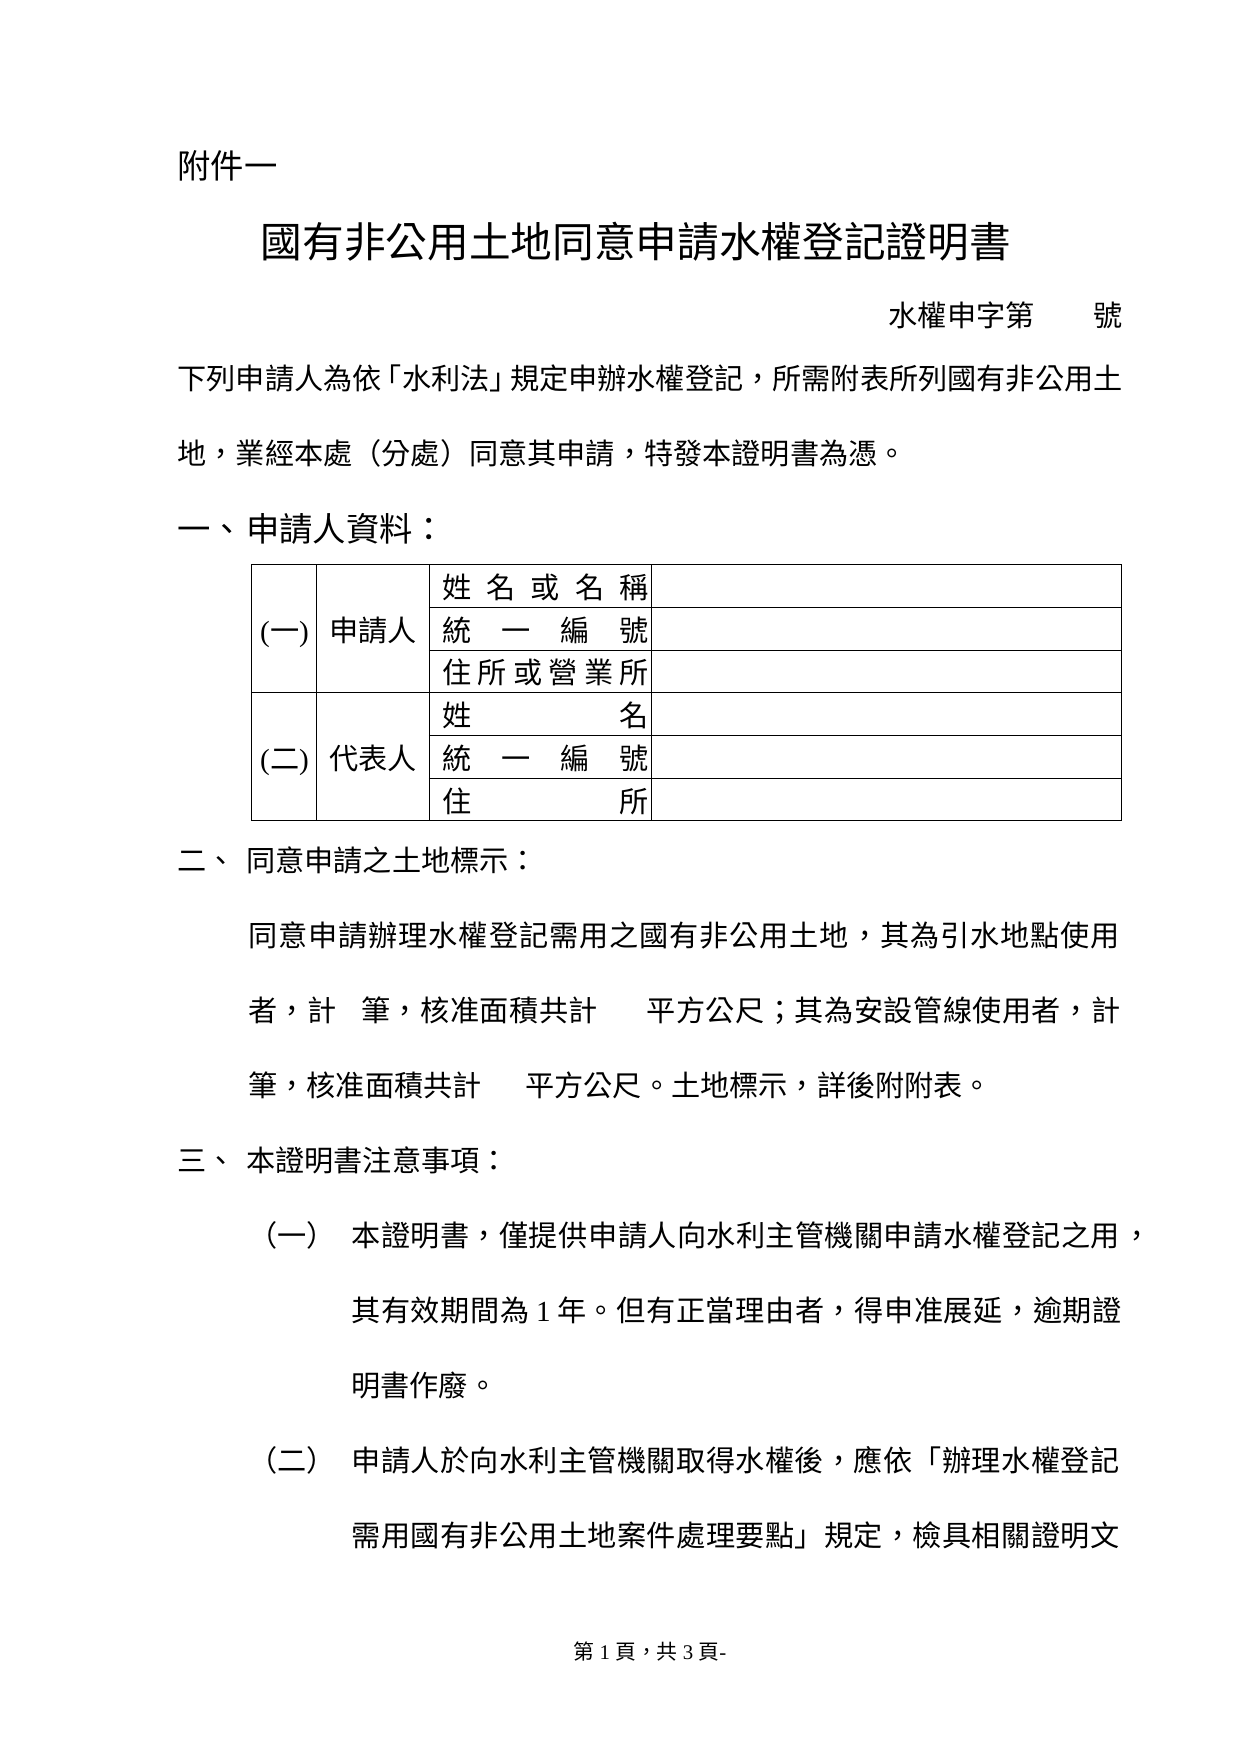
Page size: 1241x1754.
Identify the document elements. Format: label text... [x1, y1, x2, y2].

table_cell [652, 779, 1121, 820]
table_cell 姓名 [430, 693, 651, 735]
list 同意申請之土地標示： [177, 821, 1122, 896]
table_cell [652, 736, 1121, 778]
table_header [652, 565, 1121, 607]
text 水權申字第 號 [177, 277, 1122, 339]
text 國有非公用土地同意申請水權登記證明書 [177, 202, 1122, 277]
text 同意申請辦理水權登記需用之國有非公用土地，其為引水地點使用者，計 筆，核准面積共計 平方公尺；其為安設管線使用者，計 筆，核准面積共計 平方公尺。土地標示，詳後附附表。 [248, 896, 1122, 1121]
table_cell 住所或營業所 [430, 651, 651, 692]
table_header (一) [252, 565, 316, 692]
table_header 姓名或名稱 [430, 565, 651, 607]
table_cell [652, 693, 1121, 735]
text 下列申請人為依「水利法」規定申辦水權登記，所需附表所列國有非公用土地，業經本處（分處）同意其申請，特發本證明書為憑。 [177, 339, 1122, 489]
list 本證明書，僅提供申請人向水利主管機關申請水權登記之用，其有效期間為1年。但有正當理由者，得申准展延，逾期證明書作廢。 [248, 1196, 1122, 1421]
table_header 申請人 [317, 565, 429, 692]
table_cell 統一編號 [430, 736, 651, 778]
text 附件一 [177, 127, 1122, 202]
table_cell [652, 651, 1121, 692]
list 本證明書注意事項： [177, 1121, 1122, 1196]
table_cell (二) [252, 693, 316, 820]
table_cell 代表人 [317, 693, 429, 820]
table_cell 統一編號 [430, 608, 651, 649]
table_cell 住所 [430, 779, 651, 820]
list 申請人資料： [177, 489, 1122, 564]
table_cell [652, 608, 1121, 649]
list 申請人於向水利主管機關取得水權後，應依「辦理水權登記需用國有非公用土地案件處理要點」規定，檢具相關證明文 [248, 1421, 1122, 1571]
